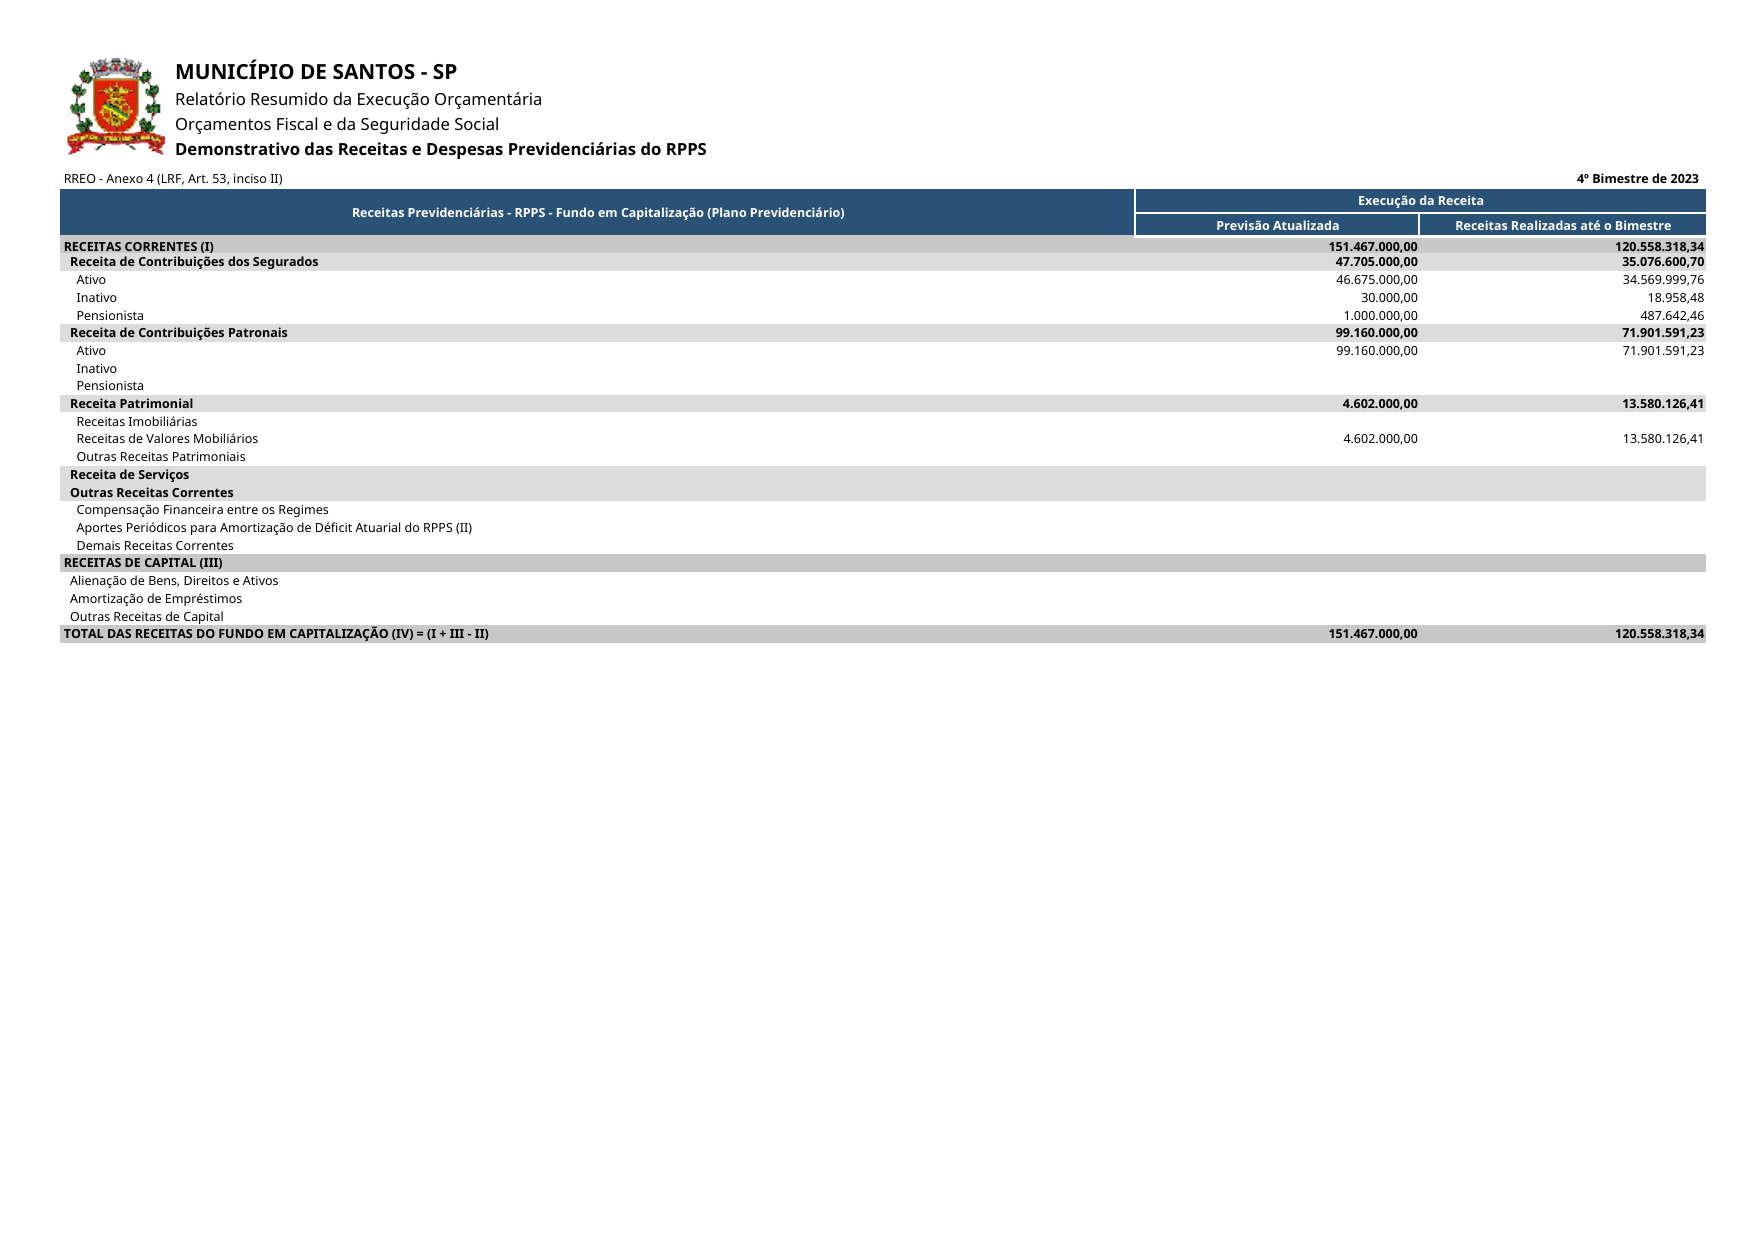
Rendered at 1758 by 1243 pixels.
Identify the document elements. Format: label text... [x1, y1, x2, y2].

table_cell [66, 160, 166, 170]
table_header [132, 123, 140, 131]
table_header [60, 59, 66, 170]
table_cell [1419, 590, 1706, 607]
table_cell RREO - Anexo 4 (LRF, Art. 53, inciso II) [60, 170, 1503, 187]
table_header [80, 83, 92, 120]
table_cell [1419, 554, 1706, 572]
table_cell [1701, 170, 1706, 188]
table_cell Receita de Contribuições Patronais [60, 324, 1135, 342]
table_cell Ativo [60, 271, 1135, 288]
table_cell [1419, 519, 1706, 536]
table_cell 46.675.000,00 [1135, 271, 1419, 288]
table_cell Receita de Contribuições dos Segurados [60, 253, 1135, 271]
table_cell Inativo [60, 359, 1135, 377]
table_cell Execução da Receita [1136, 189, 1706, 212]
table_header [66, 59, 166, 160]
table_cell 13.580.126,41 [1419, 430, 1706, 448]
table_cell [1135, 607, 1419, 625]
table_cell 4.602.000,00 [1135, 395, 1419, 412]
table_cell Relatório Resumido da Execução Orçamentária [172, 89, 1575, 113]
table_cell Alienação de Bens, Direitos e Ativos [60, 572, 1135, 589]
table_header [91, 123, 100, 131]
table_cell 30.000,00 [1135, 289, 1419, 306]
table_cell Amortização de Empréstimos [60, 590, 1135, 607]
table_cell Aportes Periódicos para Amortização de Déficit Atuarial do RPPS (II) [60, 519, 1135, 536]
table_cell [1135, 359, 1419, 377]
table_cell Receitas Realizadas até o Bimestre [1420, 214, 1706, 235]
table_cell [1419, 359, 1706, 377]
table_cell Receitas de Valores Mobiliários [60, 430, 1135, 448]
table_header [1575, 59, 1701, 78]
table_cell RECEITAS CORRENTES (I) [60, 235, 1135, 253]
table_cell [1701, 89, 1706, 113]
table_cell Receitas Previdenciárias - RPPS - Fundo em Capitalização (Plano Previdenciário) [60, 189, 1134, 235]
table_cell [1575, 79, 1701, 98]
table_cell [172, 164, 1706, 170]
table_cell 120.558.318,34 [1419, 238, 1706, 253]
table_cell [1419, 501, 1706, 519]
table_cell [1135, 536, 1419, 554]
table_cell [1419, 607, 1706, 625]
table_cell Outras Receitas Patrimoniais [60, 448, 1135, 466]
table_cell [1135, 590, 1419, 607]
table_cell Outras Receitas de Capital [60, 607, 1135, 625]
table_cell 71.901.591,23 [1419, 342, 1706, 359]
table_cell [1503, 170, 1510, 188]
table_cell 487.642,46 [1419, 306, 1706, 324]
table_cell [1135, 572, 1419, 589]
table_cell Receita Patrimonial [60, 395, 1135, 412]
table_cell [1135, 501, 1419, 519]
table_cell Demais Receitas Correntes [60, 536, 1135, 554]
table_cell Pensionista [60, 306, 1135, 324]
table_cell Previsão Atualizada [1136, 214, 1418, 235]
table_cell Demonstrativo das Receitas e Despesas Previdenciárias do RPPS [172, 139, 1706, 163]
table_cell 99.160.000,00 [1135, 342, 1419, 359]
table_cell Orçamentos Fiscal e da Seguridade Social [172, 114, 1706, 138]
table_cell [1135, 448, 1419, 466]
table_cell 71.901.591,23 [1419, 324, 1706, 342]
table_header [140, 83, 152, 119]
table_cell Ativo [60, 342, 1135, 359]
table_cell [1575, 98, 1701, 113]
table_cell TOTAL DAS RECEITAS DO FUNDO EM CAPITALIZAÇÃO (IV) = (I + III - II) [60, 625, 1135, 643]
table_cell [1419, 572, 1706, 589]
table_cell [1419, 466, 1706, 483]
table_cell 99.160.000,00 [1135, 324, 1419, 342]
table_cell [1135, 377, 1419, 395]
table_cell 151.467.000,00 [1135, 238, 1419, 253]
table_cell [1419, 377, 1706, 395]
table_cell 4º Bimestre de 2023 [1510, 170, 1701, 188]
table_cell [1419, 483, 1706, 501]
table_header MUNICÍPIO DE SANTOS - SP [172, 59, 1575, 88]
table_cell Outras Receitas Correntes [60, 483, 1135, 501]
table_cell 35.076.600,70 [1419, 253, 1706, 271]
table_header [166, 59, 172, 170]
table_cell Receitas Imobiliárias [60, 413, 1135, 430]
table_cell [1419, 448, 1706, 466]
table_cell [1135, 554, 1419, 572]
table_cell 13.580.126,41 [1419, 395, 1706, 412]
table_header [1701, 59, 1706, 88]
table_cell 18.958,48 [1419, 289, 1706, 306]
table_cell Inativo [60, 289, 1135, 306]
table_cell 47.705.000,00 [1135, 253, 1419, 271]
table_cell 4.602.000,00 [1135, 430, 1419, 448]
table_cell 151.467.000,00 [1135, 625, 1419, 643]
table_cell [1419, 413, 1706, 430]
table_cell 1.000.000,00 [1135, 306, 1419, 324]
table_cell [1135, 413, 1419, 430]
table_cell RECEITAS DE CAPITAL (III) [60, 554, 1135, 572]
table_header [134, 59, 166, 136]
table_cell 120.558.318,34 [1419, 625, 1706, 643]
table_cell Compensação Financeira entre os Regimes [60, 501, 1135, 519]
table_cell Receita de Serviços [60, 466, 1135, 483]
table_cell [1135, 483, 1419, 501]
table_cell [1419, 536, 1706, 554]
table_cell [1135, 466, 1419, 483]
table_cell Pensionista [60, 377, 1135, 395]
table_cell 34.569.999,76 [1419, 271, 1706, 288]
table_cell [1135, 519, 1419, 536]
